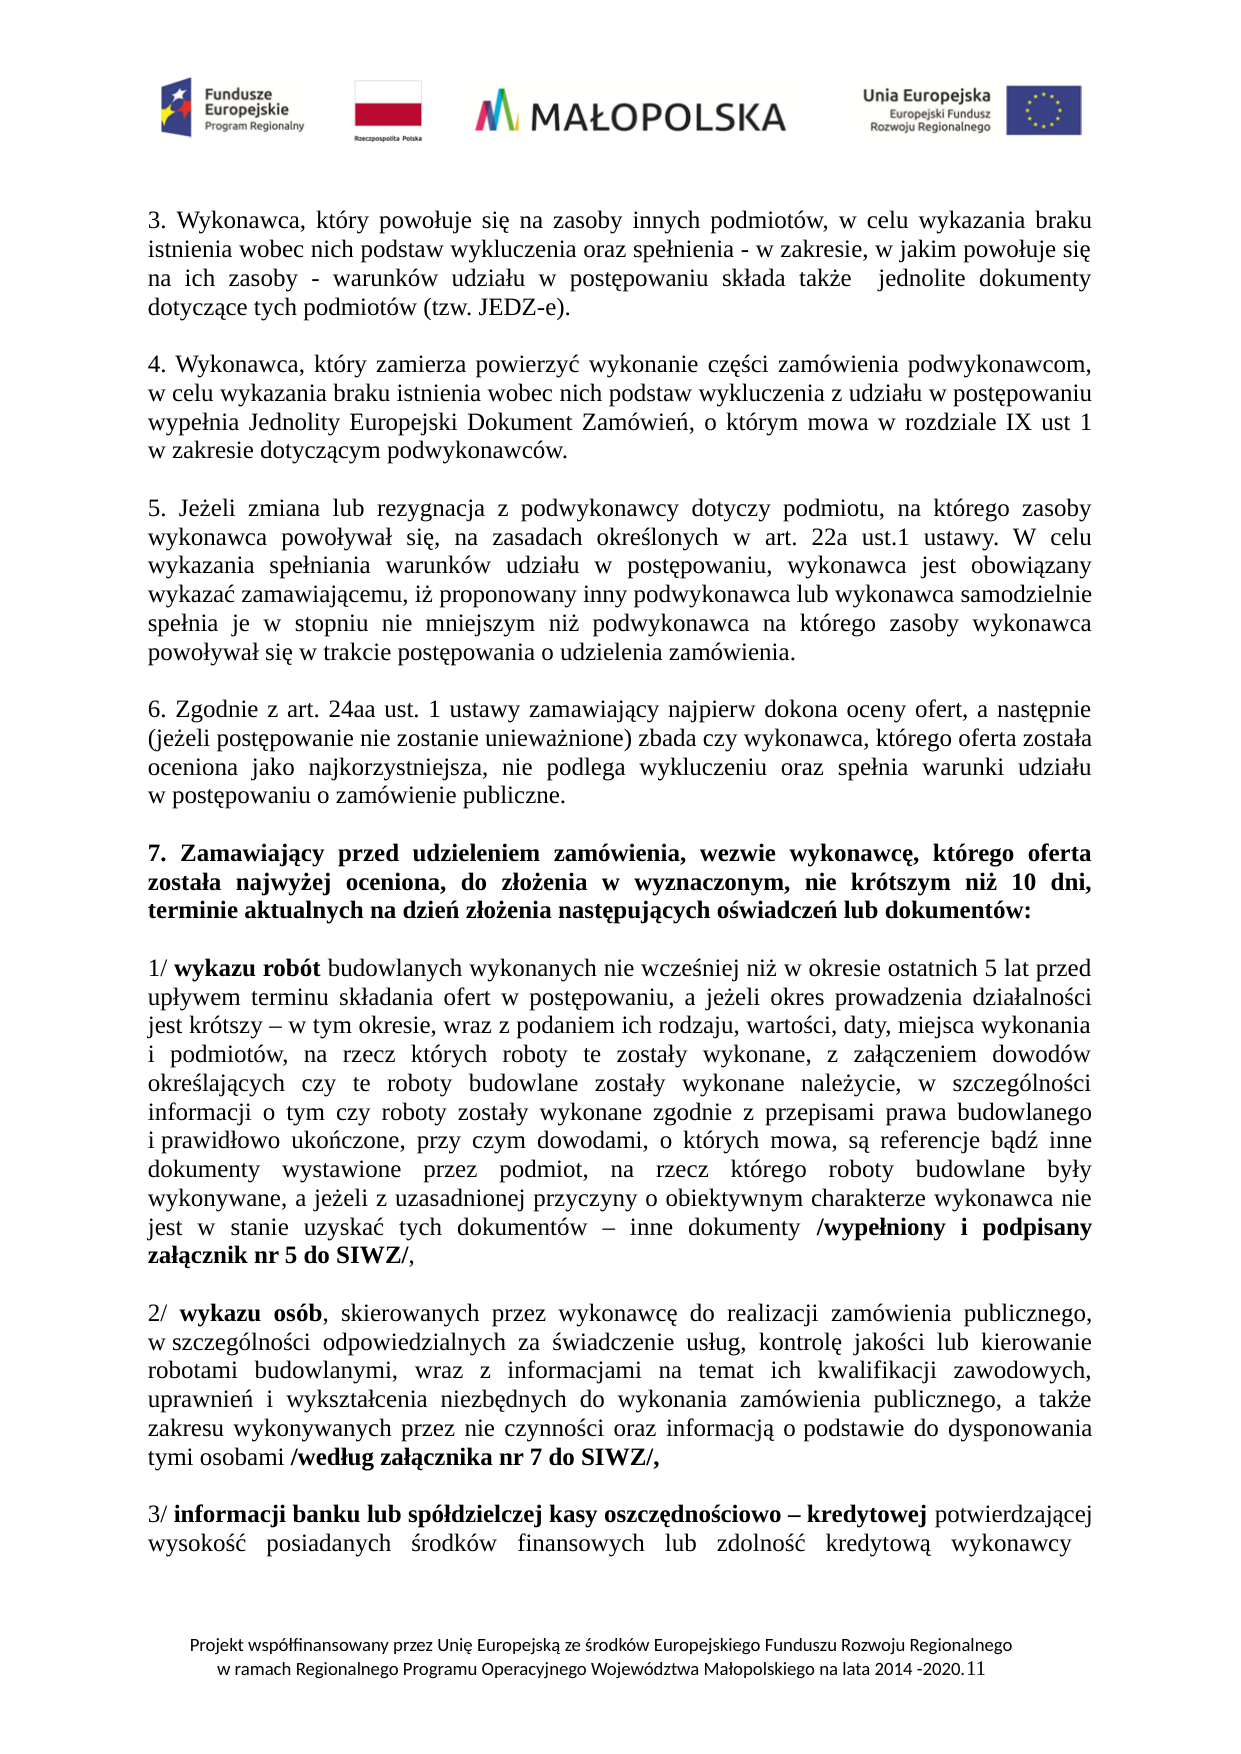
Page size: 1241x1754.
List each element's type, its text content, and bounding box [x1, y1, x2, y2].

text 3. Wykonawca, który powołuje się na zasoby innych podmiotów, w celu wykazania braku istnienia wobec nich podstaw wykluczenia oraz spełnienia - w zakresie, w jakim powołuje się na ich zasoby - warunków udziału w postępowaniu składa także jednolite dokumenty dotyczące tych podmiotów (tzw. JEDZ-e). [148, 206, 1093, 321]
text 1/ wykazu robót budowlanych wykonanych nie wcześniej niż w okresie ostatnich 5 lat przed upływem terminu składania ofert w postępowaniu, a jeżeli okres prowadzenia działalności jest krótszy – w tym okresie, wraz z podaniem ich rodzaju, wartości, daty, miejsca wykonania i podmiotów, na rzecz których roboty te zostały wykonane, z załączeniem dowodów określających czy te roboty budowlane zostały wykonane należycie, w szczególności informacji o tym czy roboty zostały wykonane zgodnie z przepisami prawa budowlanego i prawidłowo ukończone, przy czym dowodami, o których mowa, są referencje bądź inne dokumenty wystawione przez podmiot, na rzecz którego roboty budowlane były wykonywane, a jeżeli z uzasadnionej przyczyny o obiektywnym charakterze wykonawca nie jest w stanie uzyskać tych dokumentów – inne dokumenty /wypełniony i podpisany załącznik nr 5 do SIWZ/, [148, 953, 1093, 1269]
text 2/ wykazu osób, skierowanych przez wykonawcę do realizacji zamówienia publicznego, w szczególności odpowiedzialnych za świadczenie usług, kontrolę jakości lub kierowanie robotami budowlanymi, wraz z informacjami na temat ich kwalifikacji zawodowych, uprawnień i wykształcenia niezbędnych do wykonania zamówienia publicznego, a także zakresu wykonywanych przez nie czynności oraz informacją o podstawie do dysponowania tymi osobami /według załącznika nr 7 do SIWZ/, [148, 1298, 1093, 1471]
text 7. Zamawiający przed udzieleniem zamówienia, wezwie wykonawcę, którego oferta została najwyżej oceniona, do złożenia w wyznaczonym, nie krótszym niż 10 dni, terminie aktualnych na dzień złożenia następujących oświadczeń lub dokumentów: [148, 838, 1093, 924]
text 5. Jeżeli zmiana lub rezygnacja z podwykonawcy dotyczy podmiotu, na którego zasoby wykonawca powoływał się, na zasadach określonych w art. 22a ust.1 ustawy. W celu wykazania spełniania warunków udziału w postępowaniu, wykonawca jest obowiązany wykazać zamawiającemu, iż proponowany inny podwykonawca lub wykonawca samodzielnie spełnia je w stopniu nie mniejszym niż podwykonawca na którego zasoby wykonawca powoływał się w trakcie postępowania o udzielenia zamówienia. [148, 493, 1093, 666]
text 6. Zgodnie z art. 24aa ust. 1 ustawy zamawiający najpierw dokona oceny ofert, a następnie (jeżeli postępowanie nie zostanie unieważnione) zbada czy wykonawca, którego oferta została oceniona jako najkorzystniejsza, nie podlega wykluczeniu oraz spełnia warunki udziału w postępowaniu o zamówienie publiczne. [148, 694, 1093, 809]
text 3/ informacji banku lub spółdzielczej kasy oszczędnościowo – kredytowej potwierdzającej wysokość posiadanych środków finansowych lub zdolność kredytową wykonawcy [148, 1499, 1093, 1557]
picture [144, 71, 1096, 145]
text 4. Wykonawca, który zamierza powierzyć wykonanie części zamówienia podwykonawcom, w celu wykazania braku istnienia wobec nich podstaw wykluczenia z udziału w postępowaniu wypełnia Jednolity Europejski Dokument Zamówień, o którym mowa w rozdziale IX ust 1 w zakresie dotyczącym podwykonawców. [148, 349, 1093, 464]
